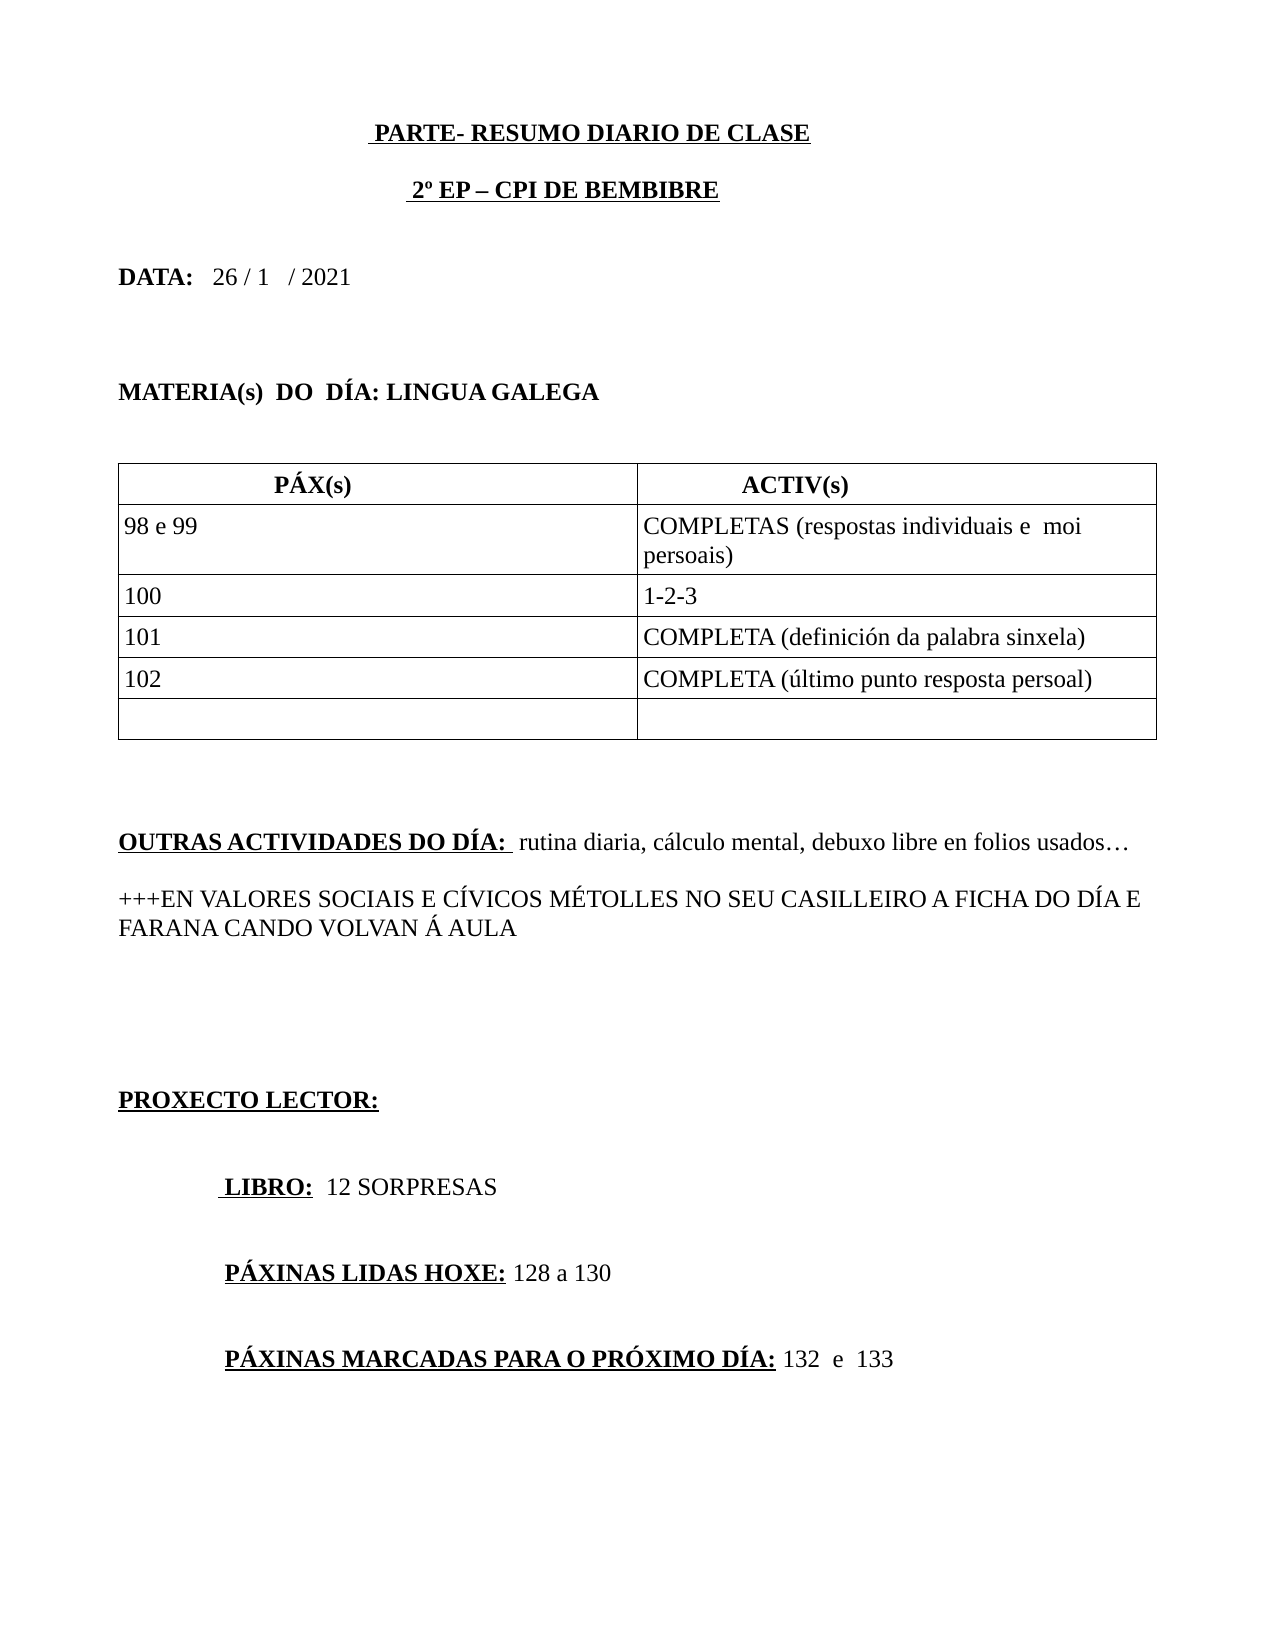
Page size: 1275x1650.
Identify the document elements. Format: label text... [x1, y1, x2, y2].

text PROXECTO LECTOR: [118, 1085, 1157, 1114]
text PARTE- RESUMO DIARIO DE CLASE [118, 118, 1157, 147]
text OUTRAS ACTIVIDADES DO DÍA: rutina diaria, cálculo mental, debuxo libre en folios usados… [118, 827, 1157, 855]
text DATA: 26 / 1 / 2021 [118, 262, 1157, 291]
table_cell 1-2-3 [638, 575, 1156, 616]
text 2º EP – CPI DE BEMBIBRE [118, 176, 1157, 204]
table_cell 98 e 99 [119, 505, 637, 574]
text MATERIA(s) DO DÍA: LINGUA GALEGA [118, 377, 1157, 406]
text PÁXINAS MARCADAS PARA O PRÓXIMO DÍA: 132 e 133 [118, 1344, 1157, 1373]
table_cell 100 [119, 575, 637, 616]
table_cell [638, 699, 1156, 739]
table_header ACTIV(s) [638, 464, 1156, 504]
table_cell 102 [119, 658, 637, 698]
table_cell COMPLETA (definición da palabra sinxela) [638, 617, 1156, 657]
text LIBRO: 12 SORPRESAS [118, 1172, 1157, 1200]
table_cell 101 [119, 617, 637, 657]
table_header PÁX(s) [119, 464, 637, 504]
table_cell [119, 699, 637, 739]
table_cell COMPLETA (último punto resposta persoal) [638, 658, 1156, 698]
table_cell COMPLETAS (respostas individuais e moi persoais) [638, 505, 1156, 574]
text +++EN VALORES SOCIAIS E CÍVICOS MÉTOLLES NO SEU CASILLEIRO A FICHA DO DÍA E FARANA CANDO VOLVAN Á AULA [118, 884, 1157, 942]
text PÁXINAS LIDAS HOXE: 128 a 130 [118, 1258, 1157, 1287]
